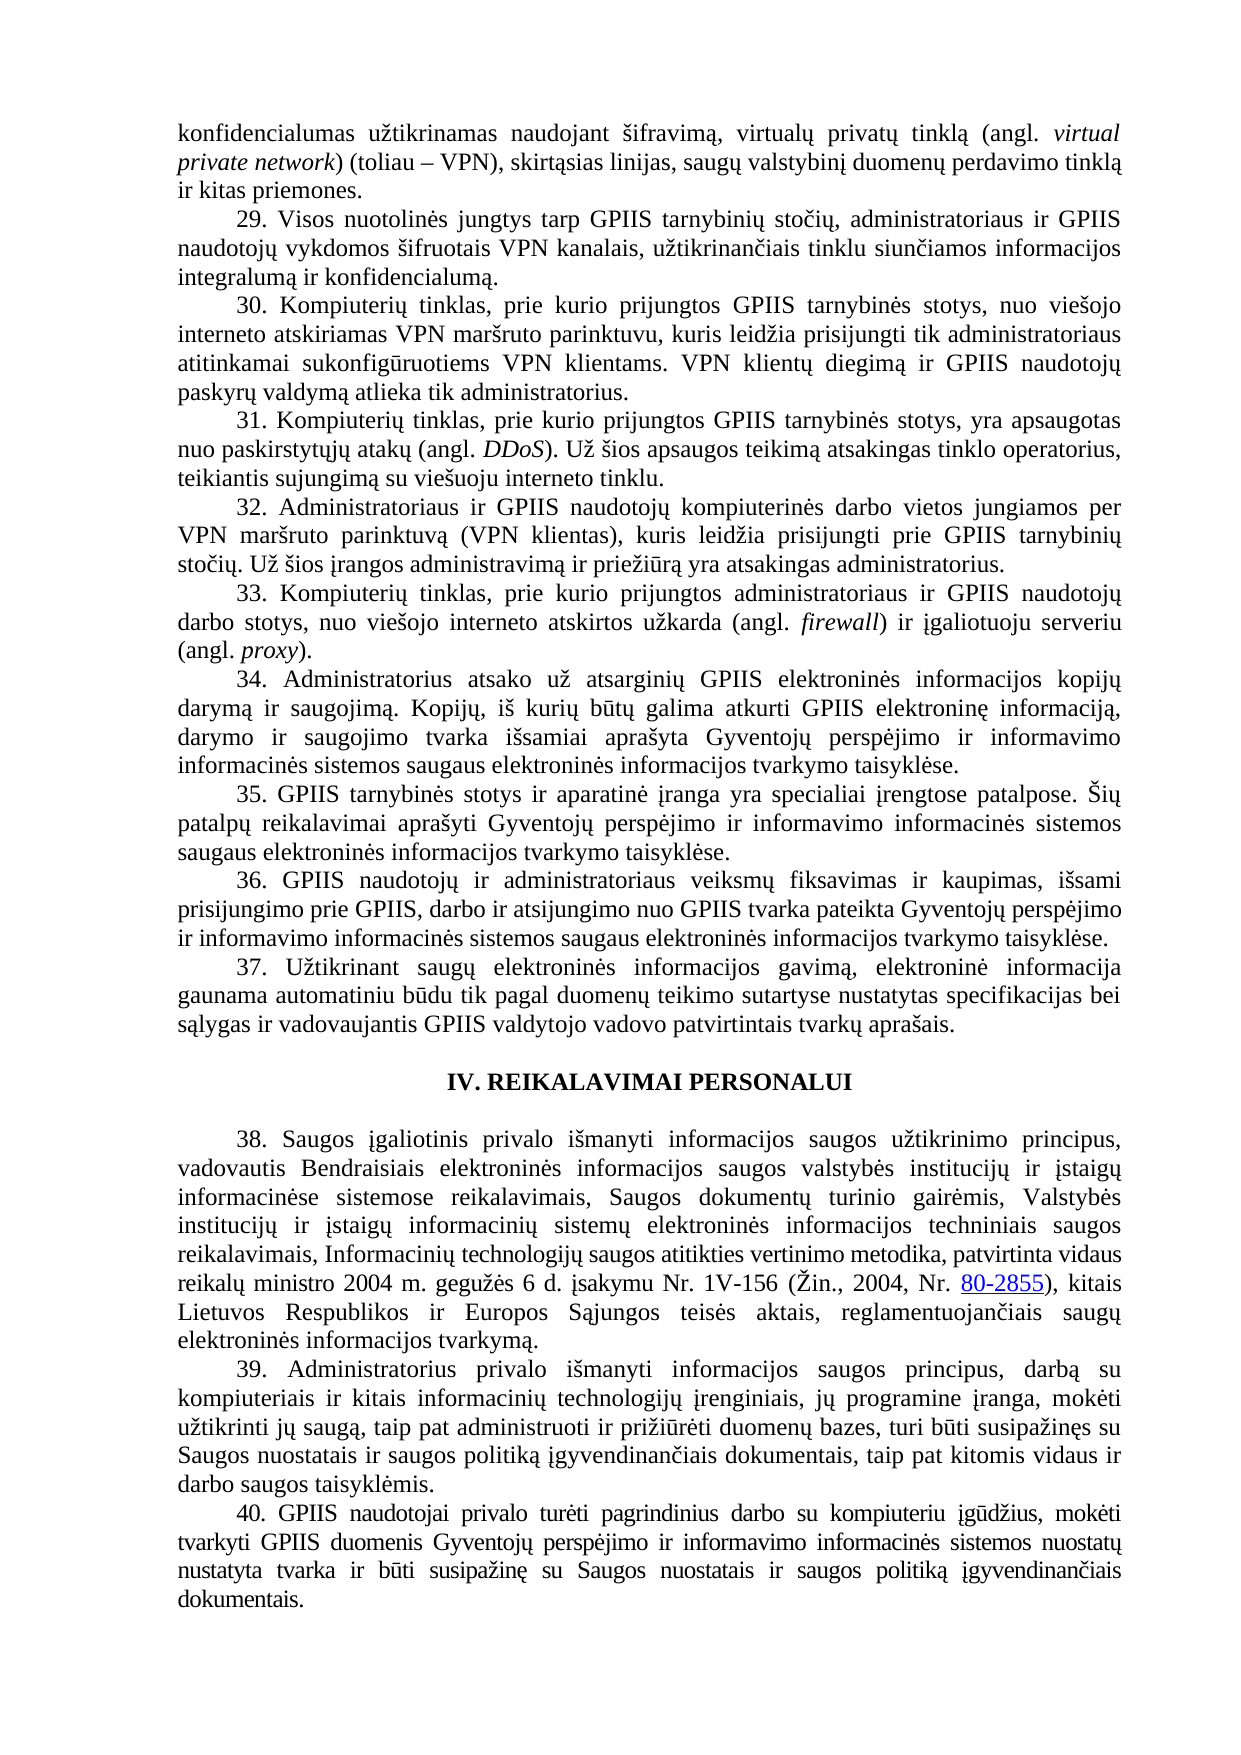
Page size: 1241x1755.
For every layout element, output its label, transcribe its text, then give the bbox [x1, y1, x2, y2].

text 34. Administratorius atsako už atsarginių GPIIS elektroninės informacijos kopijų darymą ir saugojimą. Kopijų, iš kurių būtų galima atkurti GPIIS elektroninę informaciją, darymo ir saugojimo tvarka išsamiai aprašyta Gyventojų perspėjimo ir informavimo informacinės sistemos saugaus elektroninės informacijos tvarkymo taisyklėse. [177, 664, 1122, 779]
text 30. Kompiuterių tinklas, prie kurio prijungtos GPIIS tarnybinės stotys, nuo viešojo interneto atskiriamas VPN maršruto parinktuvu, kuris leidžia prisijungti tik administratoriaus atitinkamai sukonfigūruotiems VPN klientams. VPN klientų diegimą ir GPIIS naudotojų paskyrų valdymą atlieka tik administratorius. [177, 291, 1122, 406]
text 38. Saugos įgaliotinis privalo išmanyti informacijos saugos užtikrinimo principus, vadovautis Bendraisiais elektroninės informacijos saugos valstybės institucijų ir įstaigų informacinėse sistemose reikalavimais, Saugos dokumentų turinio gairėmis, Valstybės institucijų ir įstaigų informacinių sistemų elektroninės informacijos techniniais saugos reikalavimais, Informacinių technologijų saugos atitikties vertinimo metodika, patvirtinta vidaus reikalų ministro 2004 m. gegužės 6 d. įsakymu Nr. 1V-156 (Žin., 2004, Nr. 80-2855), kitais Lietuvos Respublikos ir Europos Sąjungos teisės aktais, reglamentuojančiais saugų elektroninės informacijos tvarkymą. [177, 1124, 1122, 1354]
text 33. Kompiuterių tinklas, prie kurio prijungtos administratoriaus ir GPIIS naudotojų darbo stotys, nuo viešojo interneto atskirtos užkarda (angl. firewall) ir įgaliotuoju serveriu (angl. proxy). [177, 578, 1122, 664]
text 37. Užtikrinant saugų elektroninės informacijos gavimą, elektroninė informacija gaunama automatiniu būdu tik pagal duomenų teikimo sutartyse nustatytas specifikacijas bei sąlygas ir vadovaujantis GPIIS valdytojo vadovo patvirtintais tvarkų aprašais. [177, 952, 1122, 1038]
text 39. Administratorius privalo išmanyti informacijos saugos principus, darbą su kompiuteriais ir kitais informacinių technologijų įrenginiais, jų programine įranga, mokėti užtikrinti jų saugą, taip pat administruoti ir prižiūrėti duomenų bazes, turi būti susipažinęs su Saugos nuostatais ir saugos politiką įgyvendinančiais dokumentais, taip pat kitomis vidaus ir darbo saugos taisyklėmis. [177, 1354, 1122, 1498]
text 29. Visos nuotolinės jungtys tarp GPIIS tarnybinių stočių, administratoriaus ir GPIIS naudotojų vykdomos šifruotais VPN kanalais, užtikrinančiais tinklu siunčiamos informacijos integralumą ir konfidencialumą. [177, 204, 1122, 291]
text IV. REIKALAVIMAI PERSONALUI [177, 1067, 1122, 1096]
text 36. GPIIS naudotojų ir administratoriaus veiksmų fiksavimas ir kaupimas, išsami prisijungimo prie GPIIS, darbo ir atsijungimo nuo GPIIS tvarka pateikta Gyventojų perspėjimo ir informavimo informacinės sistemos saugaus elektroninės informacijos tvarkymo taisyklėse. [177, 866, 1122, 952]
text 40. GPIIS naudotojai privalo turėti pagrindinius darbo su kompiuteriu įgūdžius, mokėti tvarkyti GPIIS duomenis Gyventojų perspėjimo ir informavimo informacinės sistemos nuostatų nustatyta tvarka ir būti susipažinę su Saugos nuostatais ir saugos politiką įgyvendinančiais dokumentais. [177, 1498, 1122, 1613]
text 35. GPIIS tarnybinės stotys ir aparatinė įranga yra specialiai įrengtose patalpose. Šių patalpų reikalavimai aprašyti Gyventojų perspėjimo ir informavimo informacinės sistemos saugaus elektroninės informacijos tvarkymo taisyklėse. [177, 779, 1122, 866]
text konfidencialumas užtikrinamas naudojant šifravimą, virtualų privatų tinklą (angl. virtual private network) (toliau – VPN), skirtąsias linijas, saugų valstybinį duomenų perdavimo tinklą ir kitas priemones. [177, 118, 1122, 204]
text 31. Kompiuterių tinklas, prie kurio prijungtos GPIIS tarnybinės stotys, yra apsaugotas nuo paskirstytųjų atakų (angl. DDoS). Už šios apsaugos teikimą atsakingas tinklo operatorius, teikiantis sujungimą su viešuoju interneto tinklu. [177, 406, 1122, 492]
text 32. Administratoriaus ir GPIIS naudotojų kompiuterinės darbo vietos jungiamos per VPN maršruto parinktuvą (VPN klientas), kuris leidžia prisijungti prie GPIIS tarnybinių stočių. Už šios įrangos administravimą ir priežiūrą yra atsakingas administratorius. [177, 492, 1122, 578]
